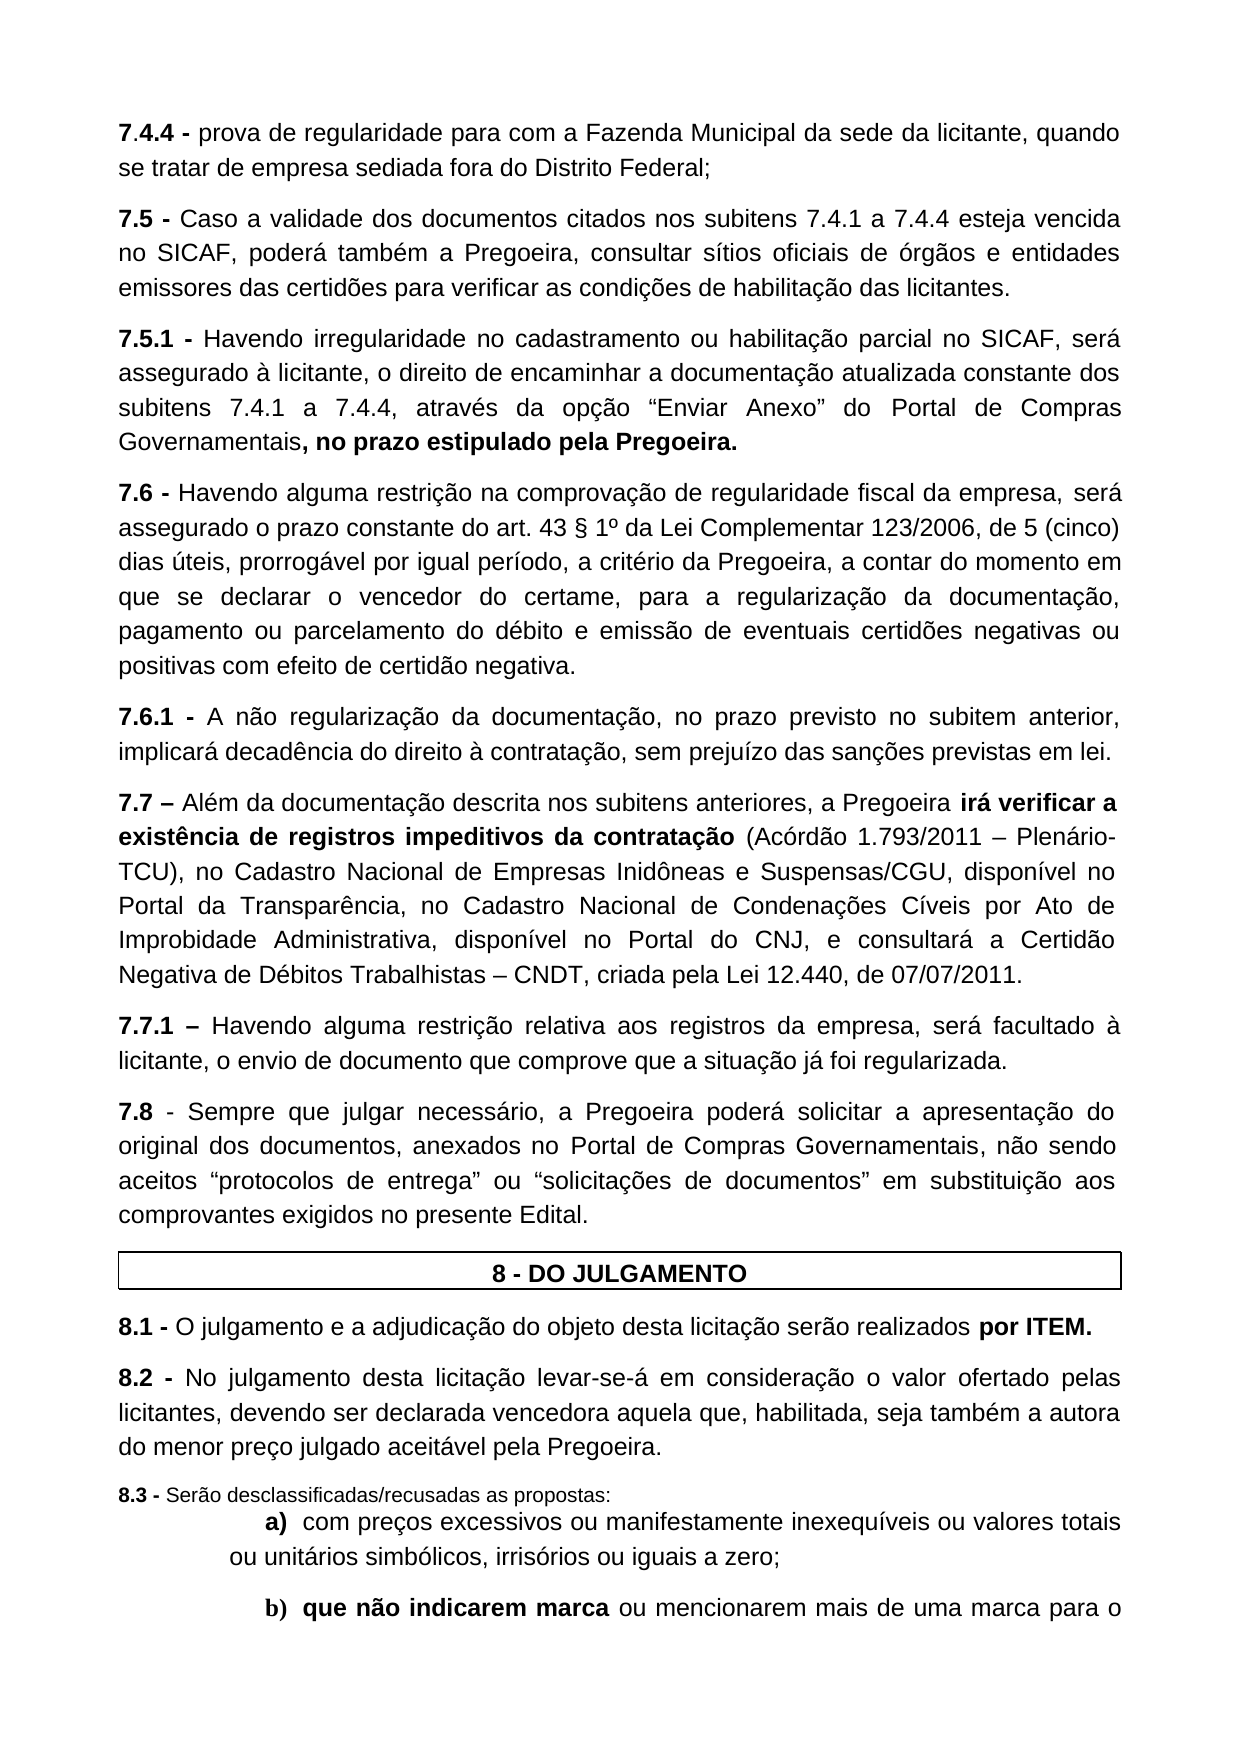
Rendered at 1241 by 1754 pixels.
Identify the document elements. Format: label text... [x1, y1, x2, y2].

list que não indicarem marca ou mencionarem mais de uma marca para o [192, 1593, 1122, 1622]
list 7.6 - Havendo alguma restrição na comprovação de regularidade fiscal da empresa, será assegurado o prazo constante do art. 43 § 1º da Lei Complementar 123/2006, de 5 (cinco) dias úteis, prorrogável por igual período, a critério da Pregoeira, a contar do momento em que se declarar o vencedor do certame, para a regularização da documentação, pagamento ou parcelamento do débito e emissão de eventuais certidões negativas ou positivas com efeito de certidão negativa. [118, 478, 1122, 679]
text 7.5.1 - Havendo irregularidade no cadastramento ou habilitação parcial no SICAF, será assegurado à licitante, o direito de encaminhar a documentação atualizada constante dos subitens 7.4.1 a 7.4.4, através da opção “Enviar Anexo” do Portal de Compras Governamentais, no prazo estipulado pela Pregoeira. [118, 324, 1122, 456]
text 8.1 - O julgamento e a adjudicação do objeto desta licitação serão realizados por ITEM. [118, 1312, 1122, 1341]
list 7.6.1 - A não regularização da documentação, no prazo previsto no subitem anterior, implicará decadência do direito à contratação, sem prejuízo das sanções previstas em lei. [118, 702, 1122, 765]
text 8.2 - No julgamento desta licitação levar-se-á em consideração o valor ofertado pelas licitantes, devendo ser declarada vencedora aquela que, habilitada, seja também a autora do menor preço julgado aceitável pela Pregoeira. [118, 1363, 1122, 1461]
list com preços excessivos ou manifestamente inexequíveis ou valores totais ou unitários simbólicos, irrisórios ou iguais a zero; [192, 1507, 1122, 1570]
text 8 - DO JULGAMENTO [119, 1253, 1120, 1288]
list 7.4.4 - prova de regularidade para com a Fazenda Municipal da sede da licitante, quando se tratar de empresa sediada fora do Distrito Federal; [118, 118, 1122, 181]
text 8.3 - Serão desclassificadas/recusadas as propostas: [118, 1483, 1122, 1507]
text 7.5 - Caso a validade dos documentos citados nos subitens 7.4.1 a 7.4.4 esteja vencida no SICAF, poderá também a Pregoeira, consultar sítios oficiais de órgãos e entidades emissores das certidões para verificar as condições de habilitação das licitantes. [118, 204, 1122, 301]
text 7.7.1 – Havendo alguma restrição relativa aos registros da empresa, será facultado à licitante, o envio de documento que comprove que a situação já foi regularizada. [118, 1011, 1122, 1074]
text 7.7 – Além da documentação descrita nos subitens anteriores, a Pregoeira irá verificar a existência de registros impeditivos da contratação (Acórdão 1.793/2011 – Plenário-TCU), no Cadastro Nacional de Empresas Inidôneas e Suspensas/CGU, disponível no Portal da Transparência, no Cadastro Nacional de Condenações Cíveis por Ato de Improbidade Administrativa, disponível no Portal do CNJ, e consultará a Certidão Negativa de Débitos Trabalhistas – CNDT, criada pela Lei 12.440, de 07/07/2011. [118, 788, 1117, 989]
text 7.8 - Sempre que julgar necessário, a Pregoeira poderá solicitar a apresentação do original dos documentos, anexados no Portal de Compras Governamentais, não sendo aceitos “protocolos de entrega” ou “solicitações de documentos” em substituição aos comprovantes exigidos no presente Edital. [118, 1097, 1117, 1229]
